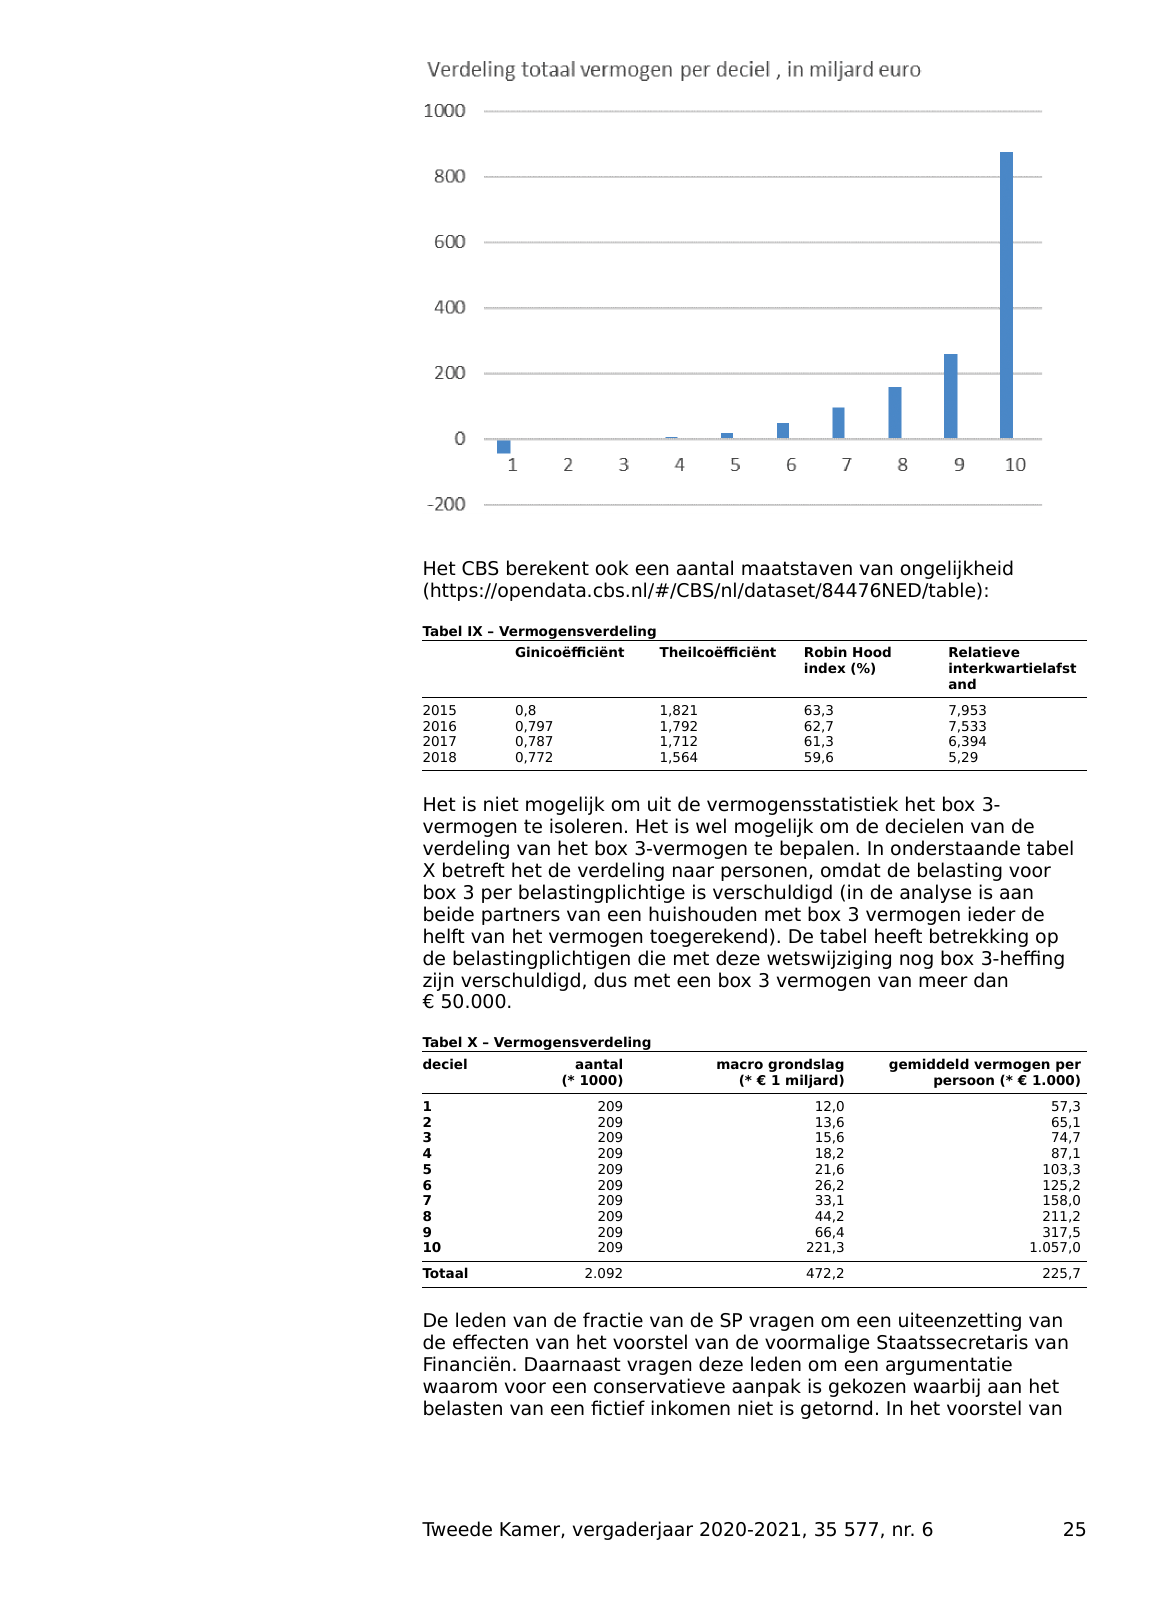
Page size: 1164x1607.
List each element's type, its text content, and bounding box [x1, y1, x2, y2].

table_cell 209 [511, 1130, 629, 1146]
table_cell gemiddeld vermogen per persoon (* € 1.000) [850, 1052, 1087, 1093]
table_cell 12,0 [629, 1094, 850, 1114]
table_cell 7,953 [942, 698, 1087, 718]
table_cell 61,3 [798, 734, 942, 750]
table_cell 15,6 [629, 1130, 850, 1146]
table_cell 209 [511, 1193, 629, 1209]
table_cell 209 [511, 1209, 629, 1224]
table_cell 7,533 [942, 719, 1087, 734]
table_cell 209 [511, 1177, 629, 1193]
table_cell 59,6 [798, 750, 942, 770]
table_cell 0,797 [509, 719, 653, 734]
table_cell 0,8 [509, 698, 653, 718]
table_cell 6 [422, 1177, 511, 1193]
table_cell 44,2 [629, 1209, 850, 1224]
table_cell 0,772 [509, 750, 653, 770]
table_cell [422, 641, 509, 697]
table_cell 5 [422, 1162, 511, 1177]
table_cell 221,3 [629, 1240, 850, 1261]
text Het is niet mogelijk om uit de vermogensstatistiek het box 3-vermogen te isoleren. Het is wel mogelijk om de decielen van de verdeling van het box 3-vermogen te bepalen. In onderstaande tabel X betreft het de verdeling naar personen, omdat de belasting voor box 3 per belastingplichtige is verschuldigd (in de analyse is aan beide partners van een huishouden met box 3 vermogen ieder de helft van het vermogen toegerekend). De tabel heeft betrekking op de belastingplichtigen die met deze wetswijziging nog box 3-heffing zijn verschuldigd, dus met een box 3 vermogen van meer dan € 50.000. [422, 794, 1087, 1013]
table_cell macro grondslag (* € 1 miljard) [629, 1052, 850, 1093]
table_header Tabel X – Vermogensverdeling [422, 1035, 1087, 1051]
table_cell 57,3 [850, 1094, 1087, 1114]
table_cell 1.057,0 [850, 1240, 1087, 1261]
table_cell 103,3 [850, 1162, 1087, 1177]
table_cell 209 [511, 1240, 629, 1261]
table_cell 8 [422, 1209, 511, 1224]
table_cell 209 [511, 1225, 629, 1240]
table_cell Robin Hood index (%) [798, 641, 942, 697]
table_cell Theilcoëfficiënt [653, 641, 798, 697]
table_cell 317,5 [850, 1225, 1087, 1240]
table_cell 1,821 [653, 698, 798, 718]
table_cell 1,792 [653, 719, 798, 734]
table_cell 3 [422, 1130, 511, 1146]
table_cell 2018 [422, 750, 509, 770]
table_cell 1 [422, 1094, 511, 1114]
table_cell 158,0 [850, 1193, 1087, 1209]
table_cell Ginicoëfficiënt [509, 641, 653, 697]
table_cell 63,3 [798, 698, 942, 718]
table_cell 87,1 [850, 1146, 1087, 1162]
table_cell 2017 [422, 734, 509, 750]
table_cell 13,6 [629, 1114, 850, 1130]
table_cell Totaal [422, 1262, 511, 1287]
table_header Tabel IX – Vermogensverdeling [422, 624, 1087, 639]
table_cell Relatieve interkwartielafstand [942, 641, 1087, 697]
text Het CBS berekent ook een aantal maatstaven van ongelijkheid (https://opendata.cbs.nl/#/CBS/nl/dataset/84476NED/table): [422, 558, 1087, 602]
table_cell 211,2 [850, 1209, 1087, 1224]
table_cell 26,2 [629, 1177, 850, 1193]
table_cell 209 [511, 1094, 629, 1114]
table_cell 4 [422, 1146, 511, 1162]
table_cell 33,1 [629, 1193, 850, 1209]
table_cell 65,1 [850, 1114, 1087, 1130]
table_cell 10 [422, 1240, 511, 1261]
table_cell 2.092 [511, 1262, 629, 1287]
table_cell 74,7 [850, 1130, 1087, 1146]
table_cell 0,787 [509, 734, 653, 750]
table_cell 2016 [422, 719, 509, 734]
table_cell deciel [422, 1052, 511, 1093]
table_cell 2015 [422, 698, 509, 718]
table_cell 62,7 [798, 719, 942, 734]
picture [422, 59, 1043, 514]
table_cell 9 [422, 1225, 511, 1240]
table_cell 472,2 [629, 1262, 850, 1287]
table_cell 1,564 [653, 750, 798, 770]
table_cell 2 [422, 1114, 511, 1130]
table_cell 209 [511, 1146, 629, 1162]
table_cell 1,712 [653, 734, 798, 750]
table_cell aantal (* 1000) [511, 1052, 629, 1093]
table_cell 125,2 [850, 1177, 1087, 1193]
table_cell 225,7 [850, 1262, 1087, 1287]
table_cell 5,29 [942, 750, 1087, 770]
table_cell 209 [511, 1162, 629, 1177]
table_cell 21,6 [629, 1162, 850, 1177]
table_cell 18,2 [629, 1146, 850, 1162]
table_cell 7 [422, 1193, 511, 1209]
table_cell 6,394 [942, 734, 1087, 750]
table_cell 209 [511, 1114, 629, 1130]
table_cell 66,4 [629, 1225, 850, 1240]
text De leden van de fractie van de SP vragen om een uiteenzetting van de effecten van het voorstel van de voormalige Staatssecretaris van Financiën. Daarnaast vragen deze leden om een argumentatie waarom voor een conservatieve aanpak is gekozen waarbij aan het belasten van een fictief inkomen niet is getornd. In het voorstel van [422, 1310, 1087, 1420]
